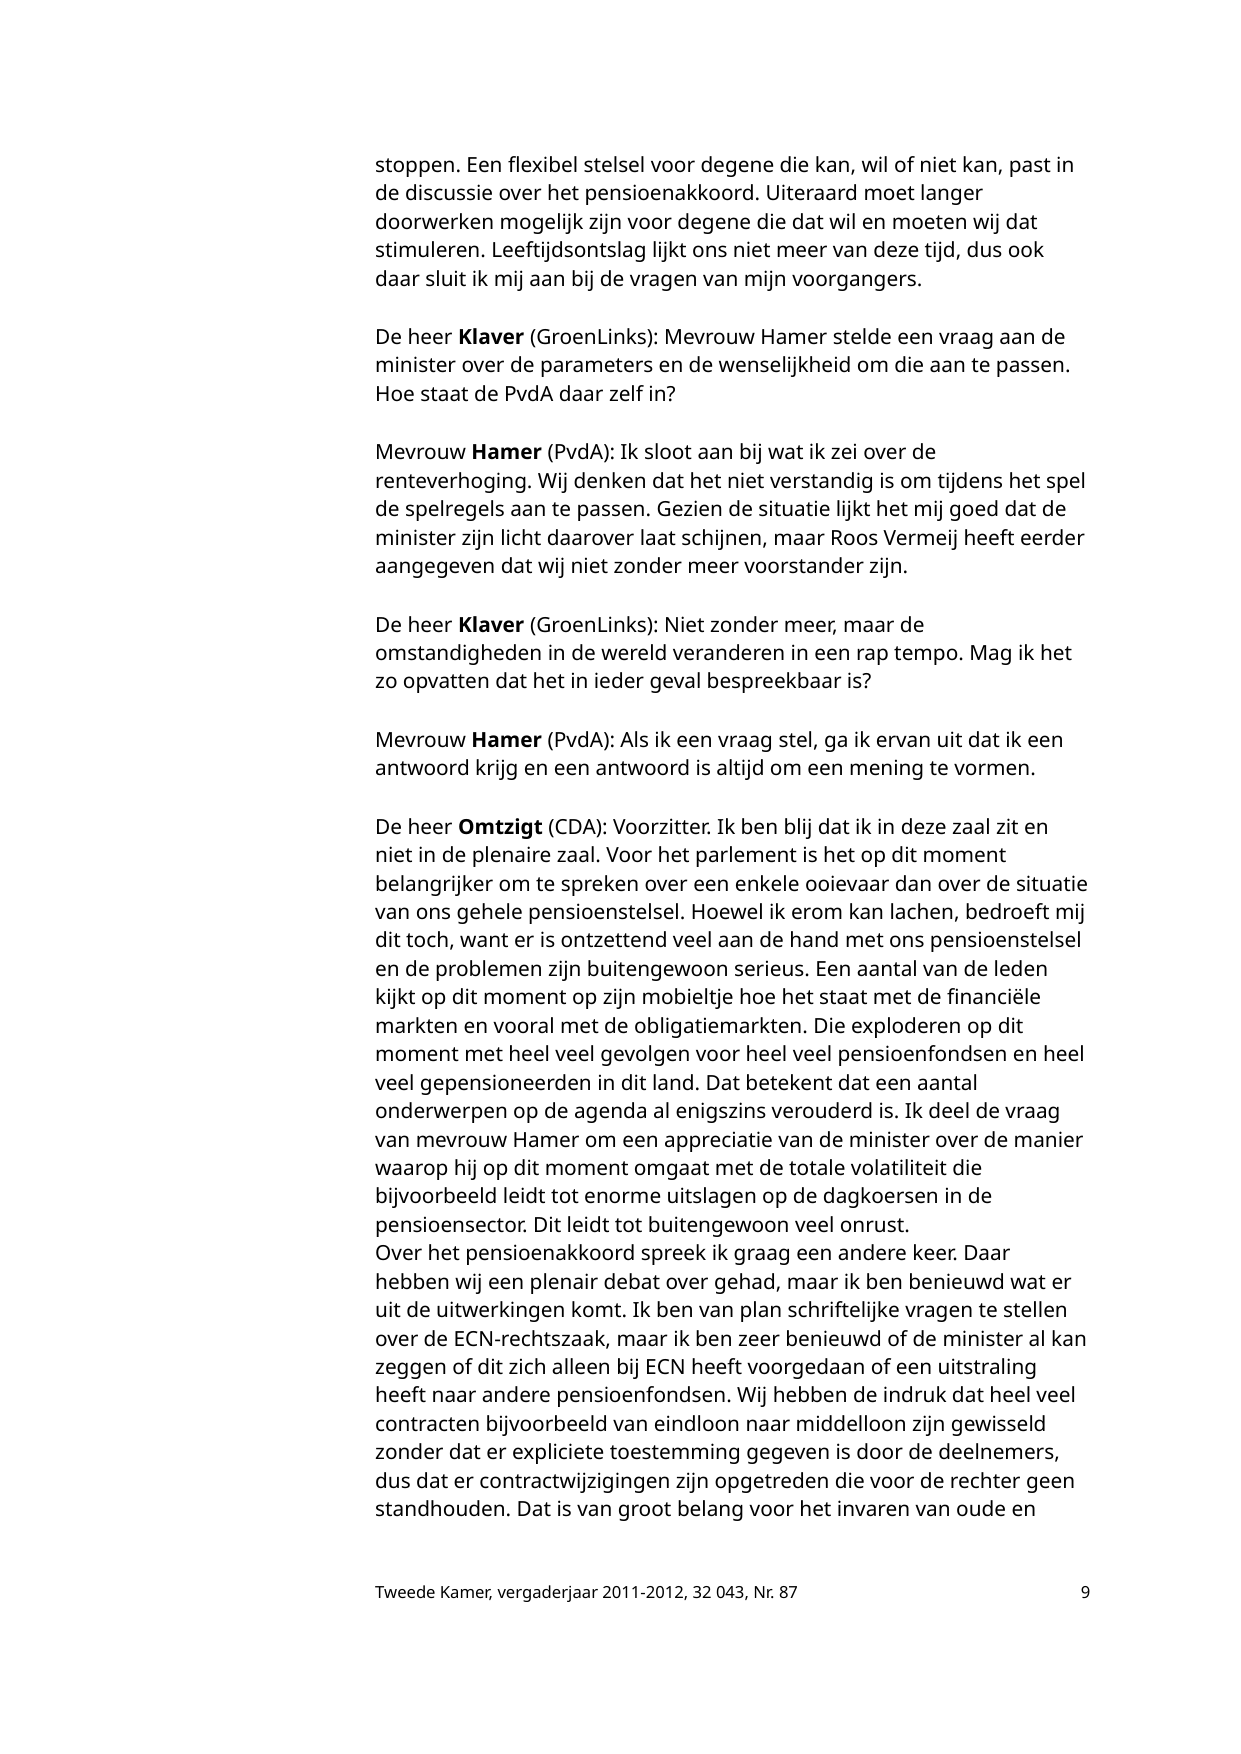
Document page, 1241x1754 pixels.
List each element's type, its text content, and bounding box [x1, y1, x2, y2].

text De heer Klaver (GroenLinks): Niet zonder meer, maar de omstandigheden in de wereld veranderen in een rap tempo. Mag ik het zo opvatten dat het in ieder geval bespreekbaar is? [375, 610, 1090, 695]
text stoppen. Een flexibel stelsel voor degene die kan, wil of niet kan, past in de discussie over het pensioenakkoord. Uiteraard moet langer doorwerken mogelijk zijn voor degene die dat wil en moeten wij dat stimuleren. Leeftijdsontslag lijkt ons niet meer van deze tijd, dus ook daar sluit ik mij aan bij de vragen van mijn voorgangers. [375, 150, 1090, 292]
text Over het pensioenakkoord spreek ik graag een andere keer. Daar hebben wij een plenair debat over gehad, maar ik ben benieuwd wat er uit de uitwerkingen komt. Ik ben van plan schriftelijke vragen te stellen over de ECN-rechtszaak, maar ik ben zeer benieuwd of de minister al kan zeggen of dit zich alleen bij ECN heeft voorgedaan of een uitstraling heeft naar andere pensioenfondsen. Wij hebben de indruk dat heel veel contracten bijvoorbeeld van eindloon naar middelloon zijn gewisseld zonder dat er expliciete toestemming gegeven is door de deelnemers, dus dat er contractwijzigingen zijn opgetreden die voor de rechter geen standhouden. Dat is van groot belang voor het invaren van oude en [375, 1238, 1090, 1523]
text De heer Omtzigt (CDA): Voorzitter. Ik ben blij dat ik in deze zaal zit en niet in de plenaire zaal. Voor het parlement is het op dit moment belangrijker om te spreken over een enkele ooievaar dan over de situatie van ons gehele pensioenstelsel. Hoewel ik erom kan lachen, bedroeft mij dit toch, want er is ontzettend veel aan de hand met ons pensioenstelsel en de problemen zijn buitengewoon serieus. Een aantal van de leden kijkt op dit moment op zijn mobieltje hoe het staat met de financiële markten en vooral met de obligatiemarkten. Die exploderen op dit moment met heel veel gevolgen voor heel veel pensioenfondsen en heel veel gepensioneerden in dit land. Dat betekent dat een aantal onderwerpen op de agenda al enigszins verouderd is. Ik deel de vraag van mevrouw Hamer om een appreciatie van de minister over de manier waarop hij op dit moment omgaat met de totale volatiliteit die bijvoorbeeld leidt tot enorme uitslagen op de dagkoersen in de pensioensector. Dit leidt tot buitengewoon veel onrust. [375, 812, 1090, 1238]
text De heer Klaver (GroenLinks): Mevrouw Hamer stelde een vraag aan de minister over de parameters en de wenselijkheid om die aan te passen. Hoe staat de PvdA daar zelf in? [375, 322, 1090, 407]
text Mevrouw Hamer (PvdA): Ik sloot aan bij wat ik zei over de renteverhoging. Wij denken dat het niet verstandig is om tijdens het spel de spelregels aan te passen. Gezien de situatie lijkt het mij goed dat de minister zijn licht daarover laat schijnen, maar Roos Vermeij heeft eerder aangegeven dat wij niet zonder meer voorstander zijn. [375, 437, 1090, 580]
text Mevrouw Hamer (PvdA): Als ik een vraag stel, ga ik ervan uit dat ik een antwoord krijg en een antwoord is altijd om een mening te vormen. [375, 725, 1090, 782]
